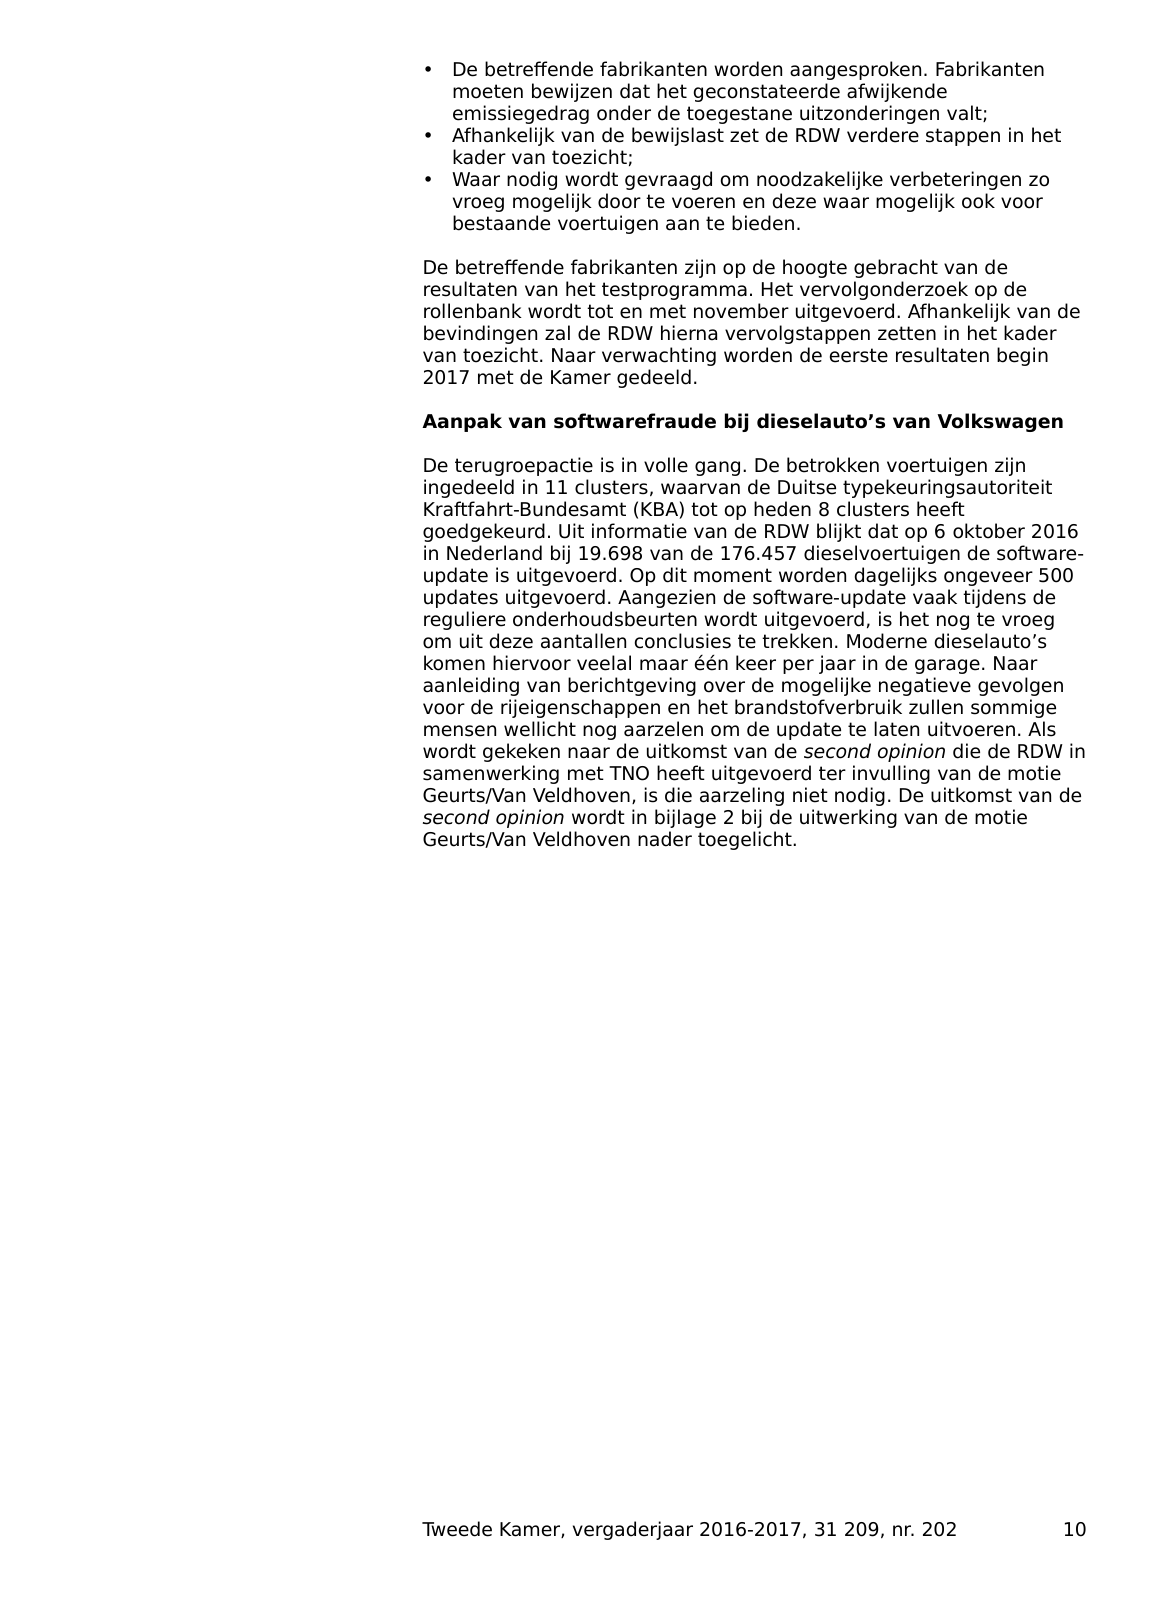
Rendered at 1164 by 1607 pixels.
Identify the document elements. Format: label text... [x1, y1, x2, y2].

text • Waar nodig wordt gevraagd om noodzakelijke verbeteringen zo vroeg mogelijk door te voeren en deze waar mogelijk ook voor bestaande voertuigen aan te bieden. [422, 169, 1087, 235]
text • Afhankelijk van de bewijslast zet de RDW verdere stappen in het kader van toezicht; [422, 125, 1087, 169]
text De betreffende fabrikanten zijn op de hoogte gebracht van de resultaten van het testprogramma. Het vervolgonderzoek op de rollenbank wordt tot en met november uitgevoerd. Afhankelijk van de bevindingen zal de RDW hierna vervolgstappen zetten in het kader van toezicht. Naar verwachting worden de eerste resultaten begin 2017 met de Kamer gedeeld. [422, 257, 1087, 389]
text • De betreffende fabrikanten worden aangesproken. Fabrikanten moeten bewijzen dat het geconstateerde afwijkende emissiegedrag onder de toegestane uitzonderingen valt; [422, 59, 1087, 125]
subtitle Aanpak van softwarefraude bij dieselauto’s van Volkswagen [422, 411, 1087, 433]
text De terugroepactie is in volle gang. De betrokken voertuigen zijn ingedeeld in 11 clusters, waarvan de Duitse typekeuringsautoriteit Kraftfahrt-Bundesamt (KBA) tot op heden 8 clusters heeft goedgekeurd. Uit informatie van de RDW blijkt dat op 6 oktober 2016 in Nederland bij 19.698 van de 176.457 dieselvoertuigen de software-update is uitgevoerd. Op dit moment worden dagelijks ongeveer 500 updates uitgevoerd. Aangezien de software-update vaak tijdens de reguliere onderhoudsbeurten wordt uitgevoerd, is het nog te vroeg om uit deze aantallen conclusies te trekken. Moderne dieselauto’s komen hiervoor veelal maar één keer per jaar in de garage. Naar aanleiding van berichtgeving over de mogelijke negatieve gevolgen voor de rijeigenschappen en het brandstofverbruik zullen sommige mensen wellicht nog aarzelen om de update te laten uitvoeren. Als wordt gekeken naar de uitkomst van de second opinion die de RDW in samenwerking met TNO heeft uitgevoerd ter invulling van de motie Geurts/Van Veldhoven, is die aarzeling niet nodig. De uitkomst van de second opinion wordt in bijlage 2 bij de uitwerking van de motie Geurts/Van Veldhoven nader toegelicht. [422, 455, 1087, 851]
